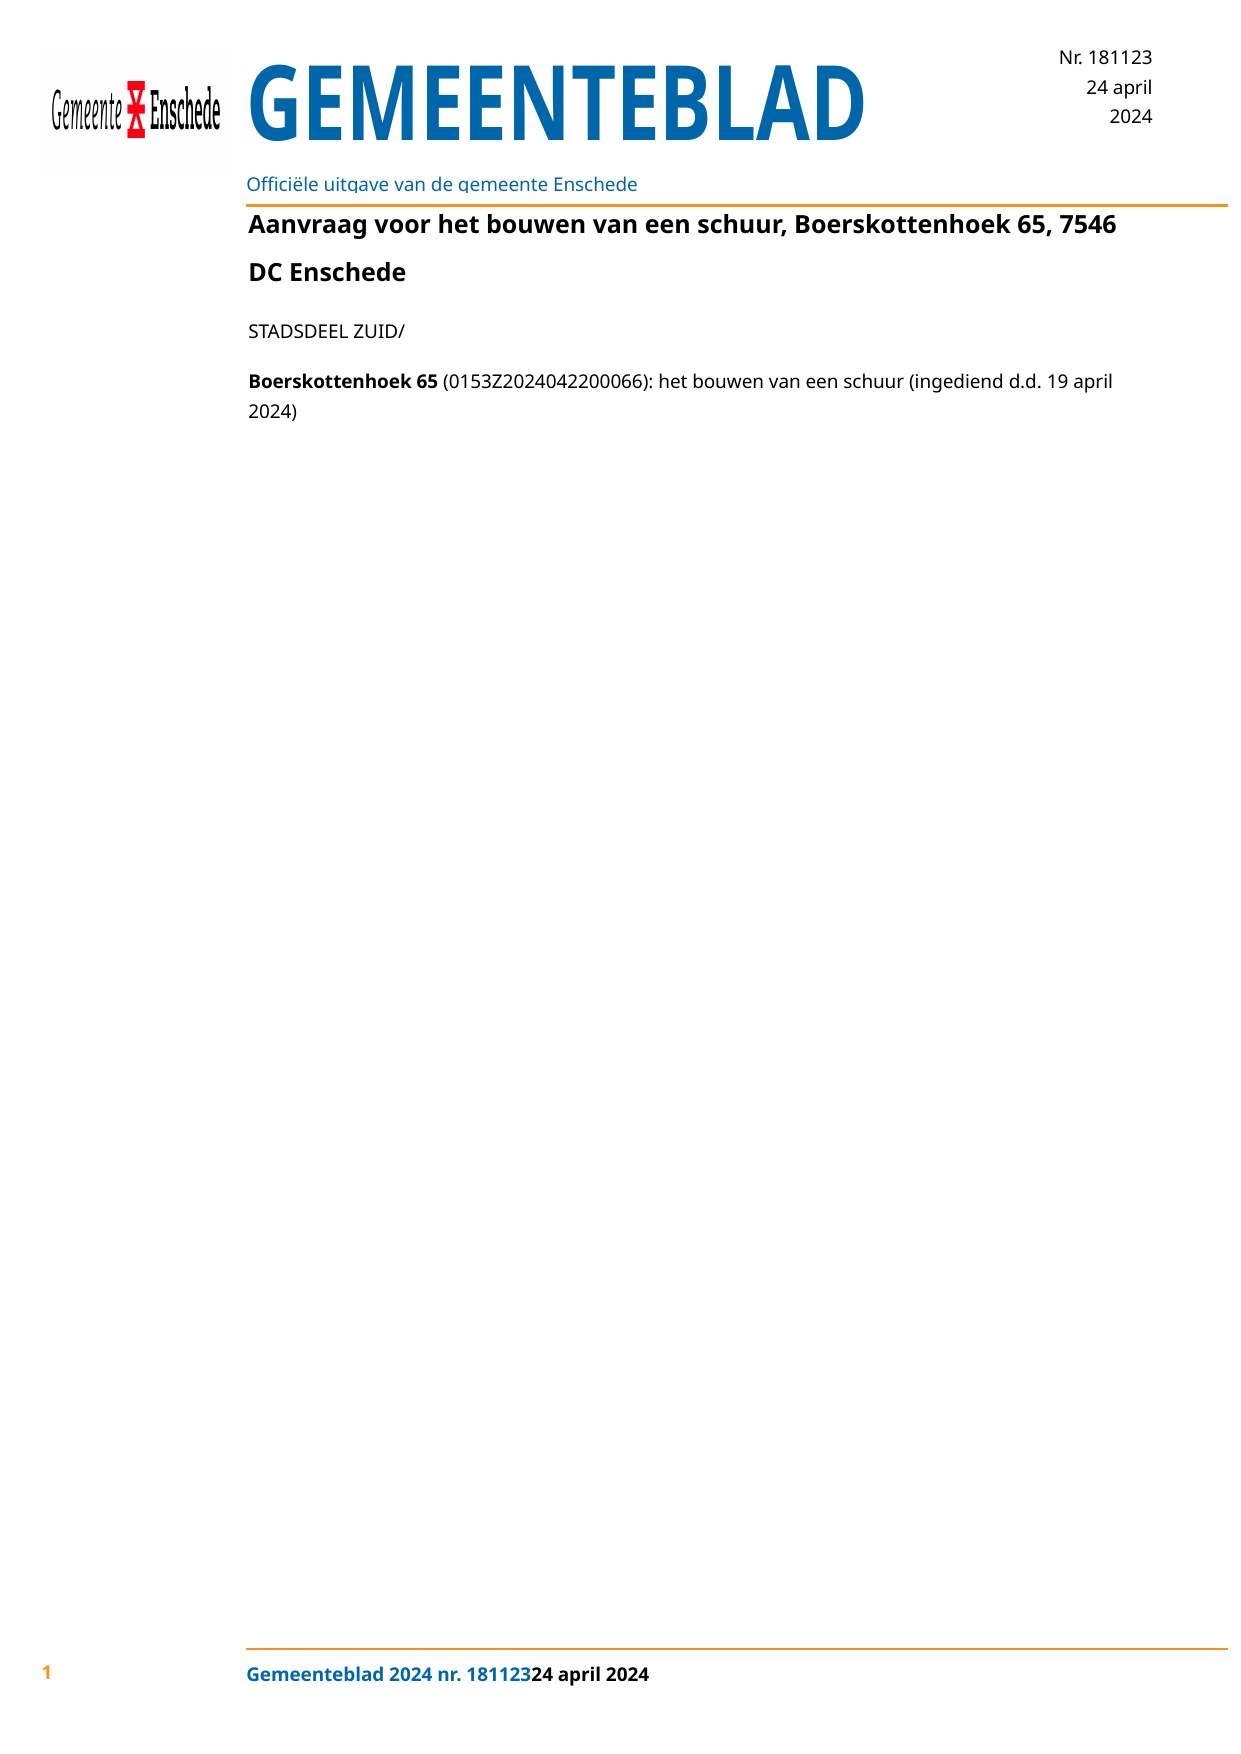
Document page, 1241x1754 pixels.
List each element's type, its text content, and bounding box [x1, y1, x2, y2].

text Boerskottenhoek 65 (0153Z2024042200066): het bouwen van een schuur (ingediend d.d. 19 april 2024) [248, 368, 1152, 424]
picture [41, 47, 231, 172]
text Aanvraag voor het bouwen van een schuur, Boerskottenhoek 65, 7546 DC Enschede [248, 207, 1152, 288]
text STADSDEEL ZUID/ [248, 318, 1152, 344]
